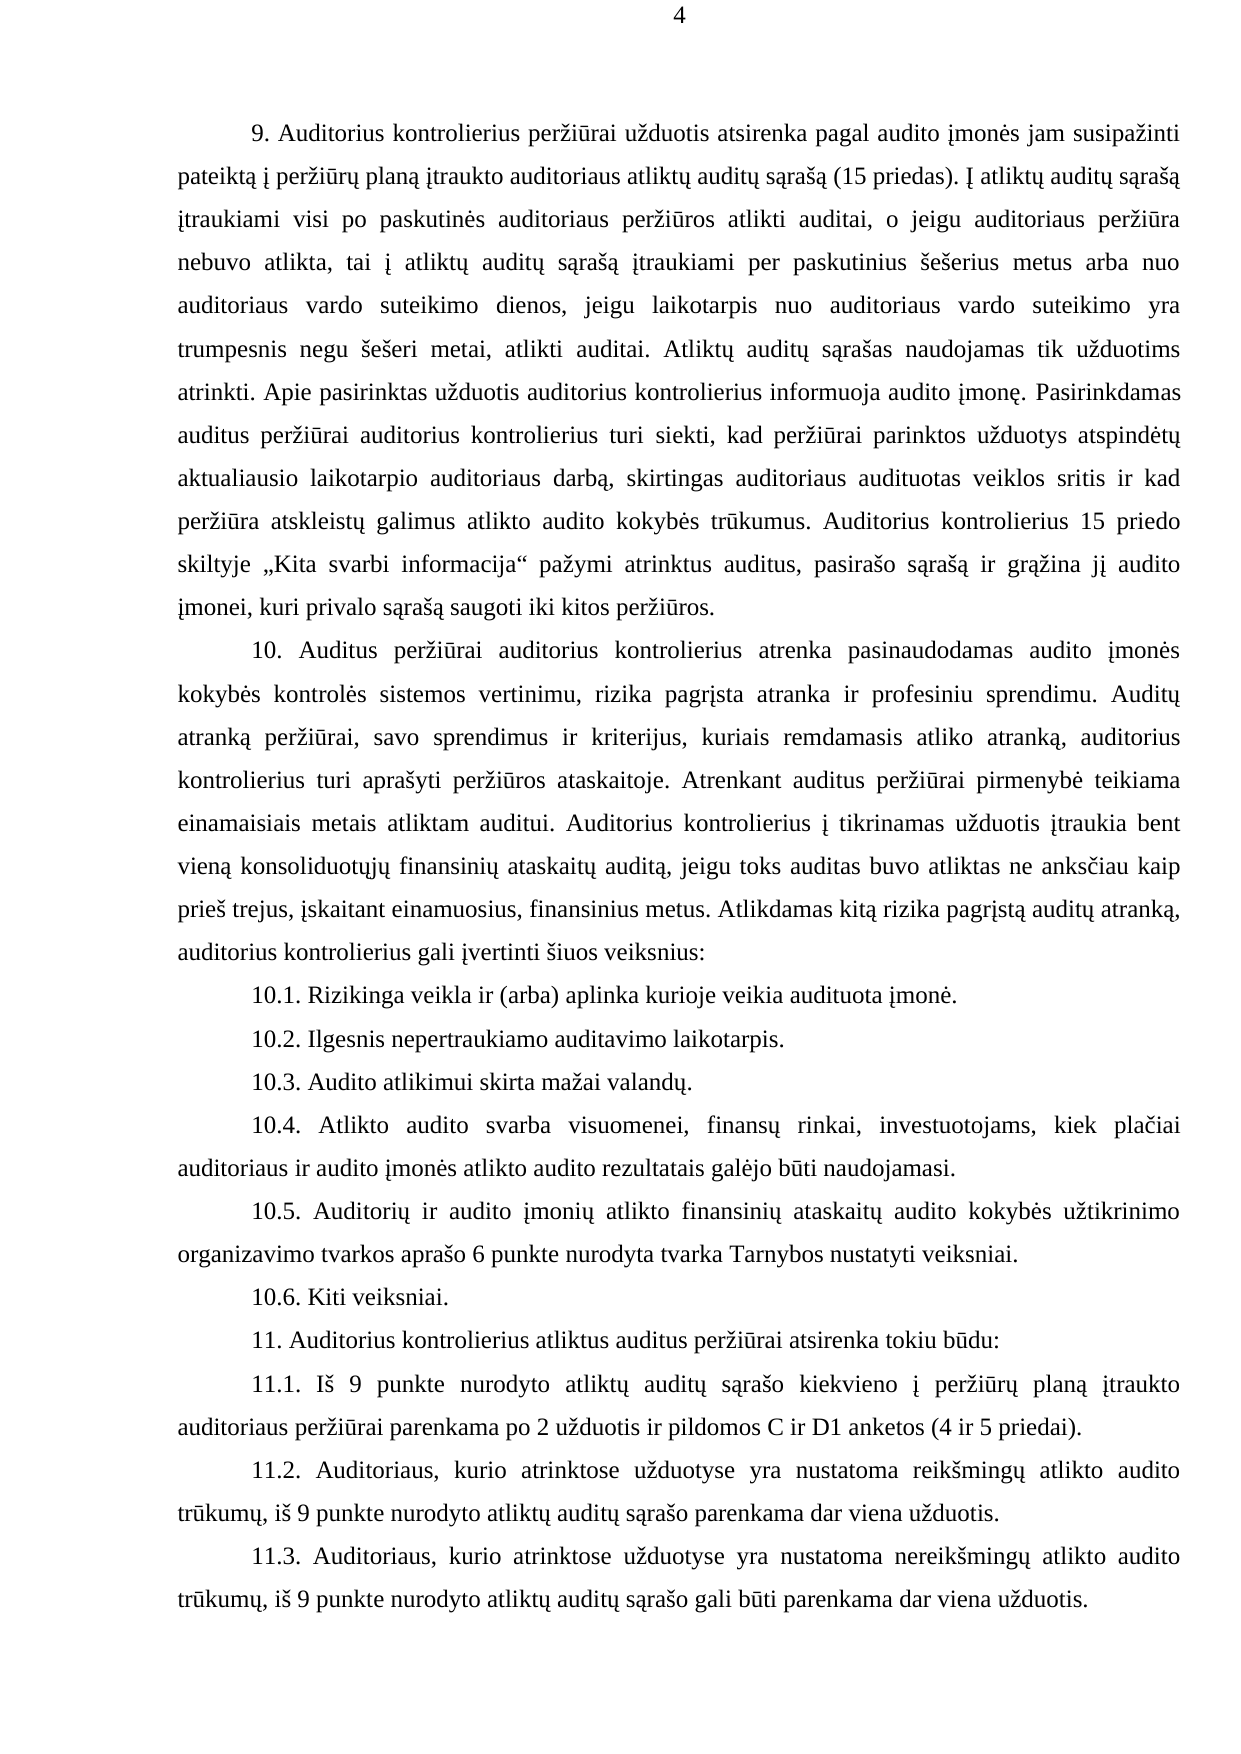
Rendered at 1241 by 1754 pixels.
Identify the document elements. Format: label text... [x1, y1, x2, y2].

text 10.1. Rizikinga veikla ir (arba) aplinka kurioje veikia audituota įmonė. [177, 981, 1181, 1009]
text 10. Auditus peržiūrai auditorius kontrolierius atrenka pasinaudodamas audito įmonės kokybės kontrolės sistemos vertinimu, rizika pagrįsta atranka ir profesiniu sprendimu. Auditų atranką peržiūrai, savo sprendimus ir kriterijus, kuriais remdamasis atliko atranką, auditorius kontrolierius turi aprašyti peržiūros ataskaitoje. Atrenkant auditus peržiūrai pirmenybė teikiama einamaisiais metais atliktam auditui. Auditorius kontrolierius į tikrinamas užduotis įtraukia bent vieną konsoliduotųjų finansinių ataskaitų auditą, jeigu toks auditas buvo atliktas ne anksčiau kaip prieš trejus, įskaitant einamuosius, finansinius metus. Atlikdamas kitą rizika pagrįstą auditų atranką, auditorius kontrolierius gali įvertinti šiuos veiksnius: [177, 636, 1181, 966]
text 10.4. Atlikto audito svarba visuomenei, finansų rinkai, investuotojams, kiek plačiai auditoriaus ir audito įmonės atlikto audito rezultatais galėjo būti naudojamasi. [177, 1110, 1181, 1182]
text 11.1. Iš 9 punkte nurodyto atliktų auditų sąrašo kiekvieno į peržiūrų planą įtraukto auditoriaus peržiūrai parenkama po 2 užduotis ir pildomos C ir D1 anketos (4 ir 5 priedai). [177, 1369, 1181, 1441]
text 10.3. Audito atlikimui skirta mažai valandų. [177, 1067, 1181, 1096]
text 10.2. Ilgesnis nepertraukiamo auditavimo laikotarpis. [177, 1024, 1181, 1052]
text 10.5. Auditorių ir audito įmonių atlikto finansinių ataskaitų audito kokybės užtikrinimo organizavimo tvarkos aprašo 6 punkte nurodyta tvarka Tarnybos nustatyti veiksniai. [177, 1196, 1181, 1268]
text 10.6. Kiti veiksniai. [177, 1282, 1181, 1311]
text 11.2. Auditoriaus, kurio atrinktose užduotyse yra nustatoma reikšmingų atlikto audito trūkumų, iš 9 punkte nurodyto atliktų auditų sąrašo parenkama dar viena užduotis. [177, 1455, 1181, 1527]
text 11. Auditorius kontrolierius atliktus auditus peržiūrai atsirenka tokiu būdu: [177, 1326, 1181, 1354]
text 9. Auditorius kontrolierius peržiūrai užduotis atsirenka pagal audito įmonės jam susipažinti pateiktą į peržiūrų planą įtraukto auditoriaus atliktų auditų sąrašą (15 priedas). Į atliktų auditų sąrašą įtraukiami visi po paskutinės auditoriaus peržiūros atlikti auditai, o jeigu auditoriaus peržiūra nebuvo atlikta, tai į atliktų auditų sąrašą įtraukiami per paskutinius šešerius metus arba nuo auditoriaus vardo suteikimo dienos, jeigu laikotarpis nuo auditoriaus vardo suteikimo yra trumpesnis negu šešeri metai, atlikti auditai. Atliktų auditų sąrašas naudojamas tik užduotims atrinkti. Apie pasirinktas užduotis auditorius kontrolierius informuoja audito įmonę. Pasirinkdamas auditus peržiūrai auditorius kontrolierius turi siekti, kad peržiūrai parinktos užduotys atspindėtų aktualiausio laikotarpio auditoriaus darbą, skirtingas auditoriaus audituotas veiklos sritis ir kad peržiūra atskleistų galimus atlikto audito kokybės trūkumus. Auditorius kontrolierius 15 priedo skiltyje „Kita svarbi informacija“ pažymi atrinktus auditus, pasirašo sąrašą ir grąžina jį audito įmonei, kuri privalo sąrašą saugoti iki kitos peržiūros. [177, 118, 1181, 621]
text 11.3. Auditoriaus, kurio atrinktose užduotyse yra nustatoma nereikšmingų atlikto audito trūkumų, iš 9 punkte nurodyto atliktų auditų sąrašo gali būti parenkama dar viena užduotis. [177, 1541, 1181, 1613]
